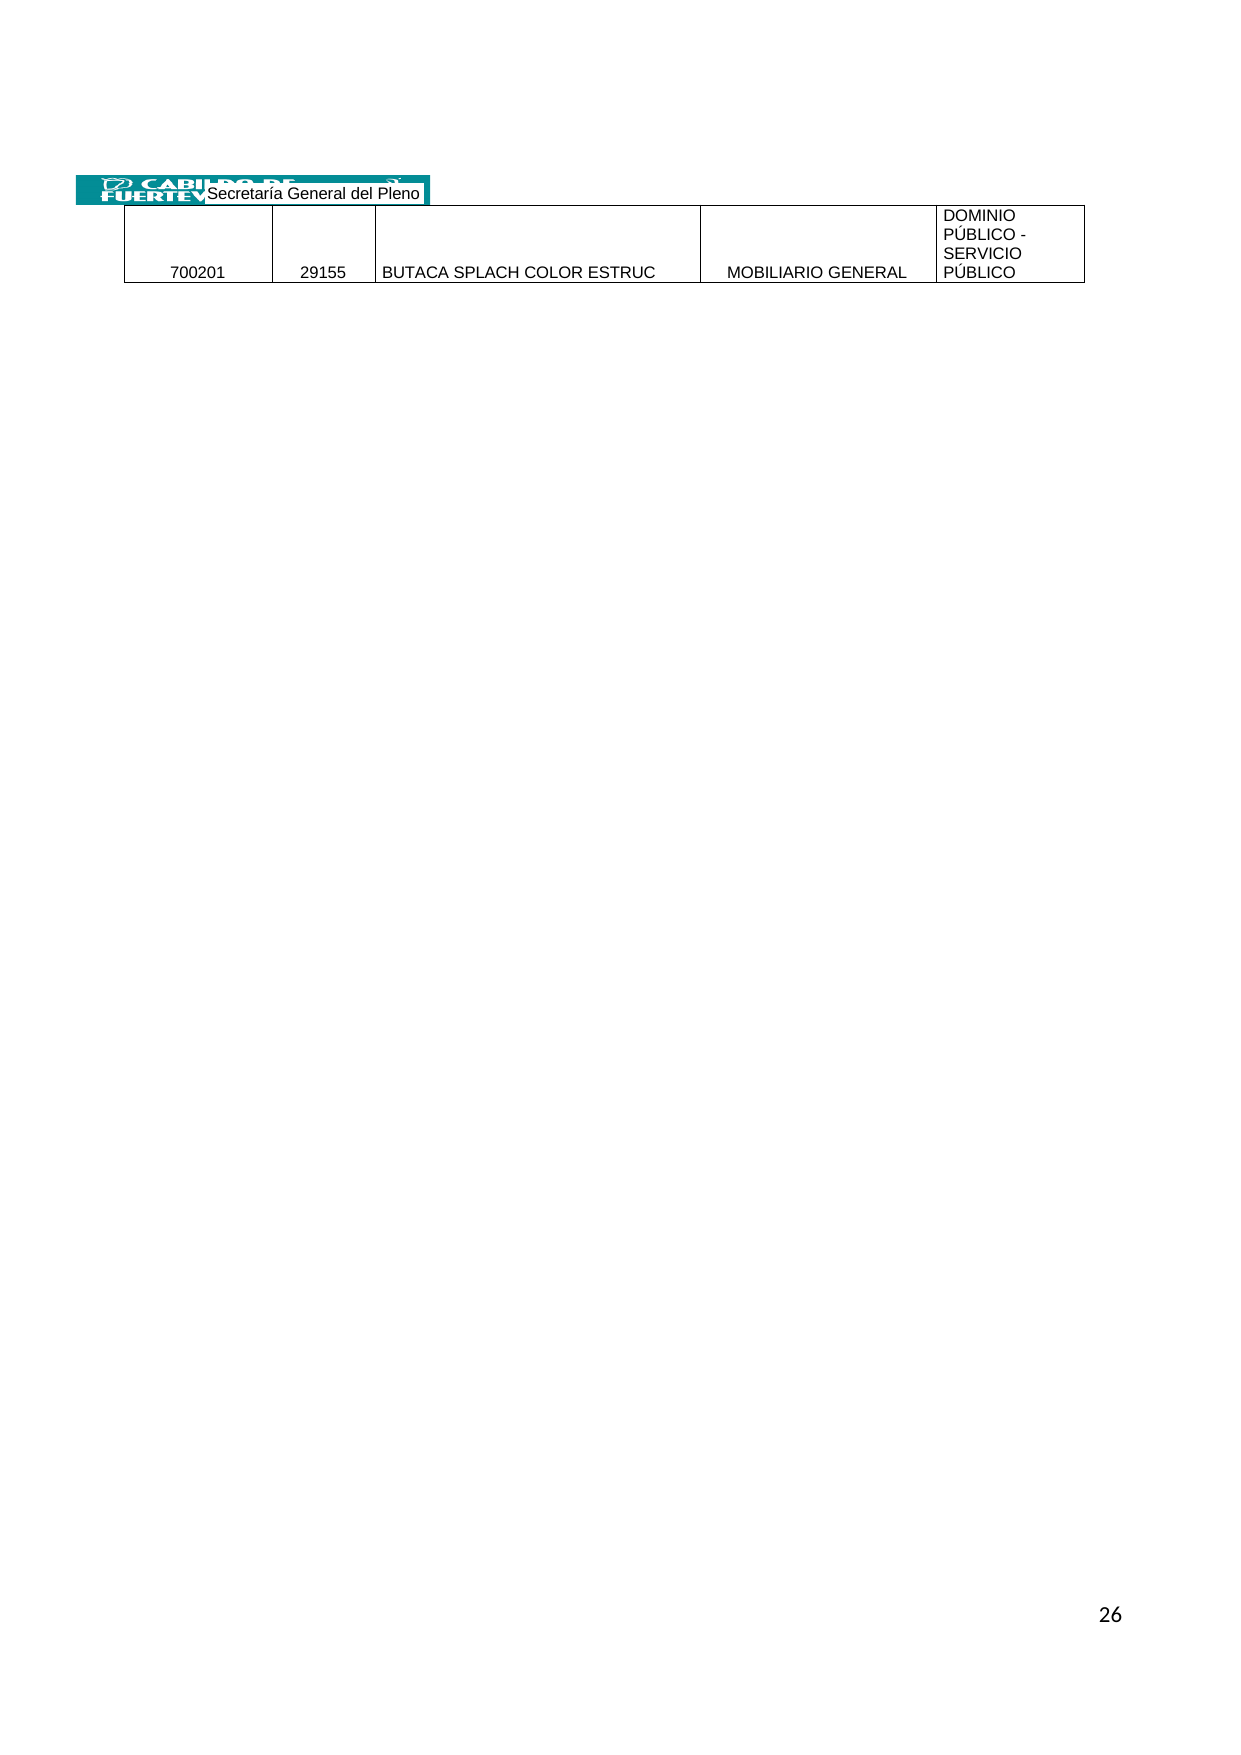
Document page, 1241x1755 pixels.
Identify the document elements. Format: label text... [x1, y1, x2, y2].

picture [75, 175, 431, 205]
table_cell DOMINIO PÚBLICO - SERVICIO PÚBLICO [937, 206, 1084, 282]
table_cell 29155 [273, 206, 375, 282]
table_cell BUTACA SPLACH COLOR ESTRUC [376, 206, 700, 282]
table_cell MOBILIARIO GENERAL [701, 206, 936, 282]
table_cell 700201 [125, 206, 272, 282]
